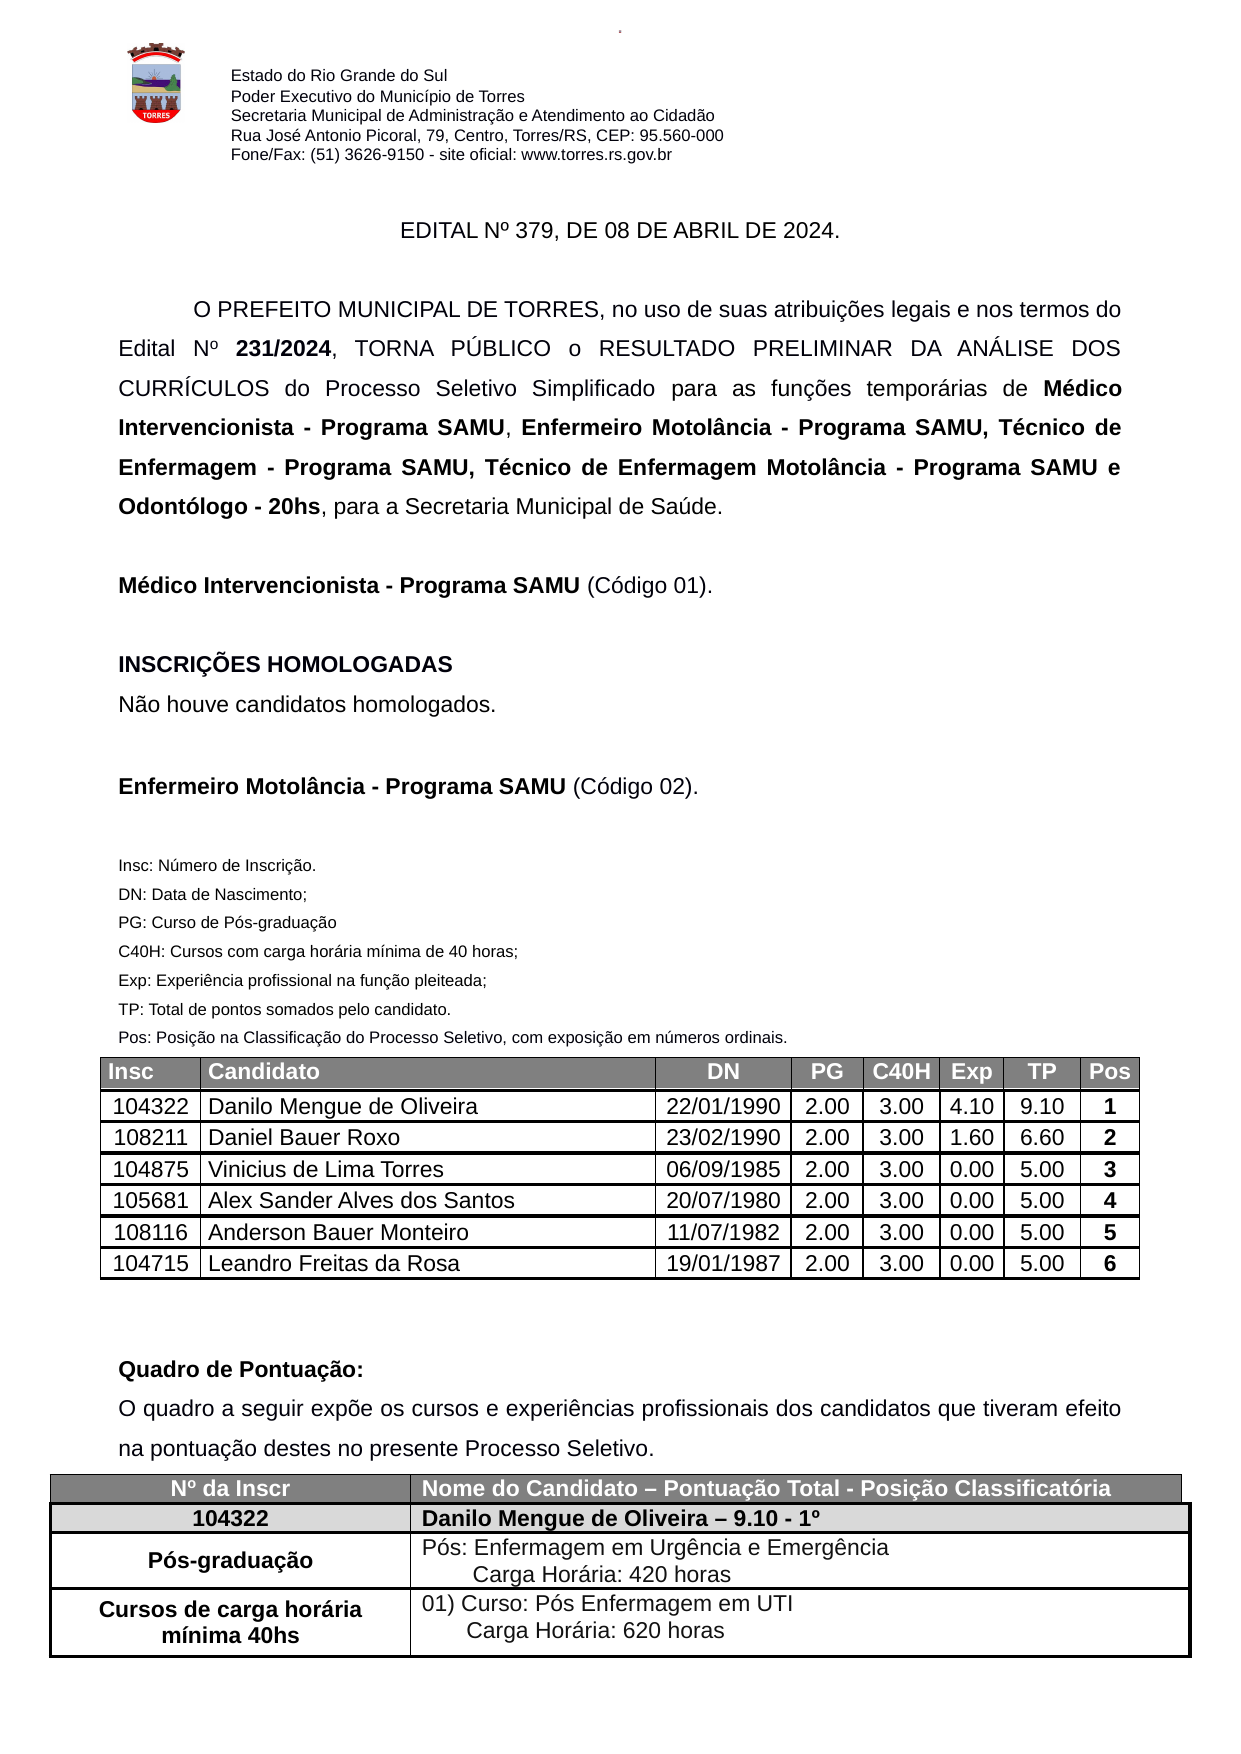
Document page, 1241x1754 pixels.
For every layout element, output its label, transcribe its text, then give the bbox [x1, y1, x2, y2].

table_cell Leandro Freitas da Rosa [201, 1249, 655, 1277]
table_cell 3.00 [864, 1092, 939, 1120]
table_header TP [1004, 1058, 1080, 1088]
table_cell 108116 [101, 1218, 200, 1246]
table_cell 108211 [101, 1123, 200, 1151]
table_cell 2 [1081, 1123, 1139, 1151]
table_cell 19/01/1987 [656, 1249, 790, 1277]
table_cell 2.00 [792, 1123, 862, 1151]
table_cell 11/07/1982 [656, 1218, 790, 1246]
table_cell 5.00 [1005, 1218, 1080, 1246]
table_header Pos [1081, 1058, 1139, 1088]
table_cell 3.00 [864, 1218, 939, 1246]
table_cell 6.60 [1005, 1123, 1080, 1151]
table_cell Vinicius de Lima Torres [201, 1155, 655, 1183]
table_cell 0.00 [941, 1155, 1003, 1183]
text INSCRIÇÕES HOMOLOGADAS [118, 651, 1122, 677]
table_header No da Inscr [51, 1475, 410, 1502]
table_cell 3.00 [864, 1186, 939, 1214]
table_cell 104875 [101, 1155, 200, 1183]
table_cell Pós: Enfermagem em Urgência e Emergência Carga Horária: 420 horas [411, 1534, 1188, 1587]
text PG: Curso de Pós-graduação [118, 913, 1122, 932]
text Médico Intervencionista - Programa SAMU (Código 01). [118, 572, 1122, 598]
table_cell 9.10 [1005, 1092, 1080, 1120]
text DN: Data de Nascimento; [118, 884, 1122, 904]
table_cell 2.00 [792, 1218, 862, 1246]
text Enfermeiro Motolância - Programa SAMU (Código 02). [118, 773, 1122, 799]
table_cell 104715 [101, 1249, 200, 1277]
table_cell 3.00 [864, 1123, 939, 1151]
table_cell Alex Sander Alves dos Santos [201, 1186, 655, 1214]
table_cell 22/01/1990 [656, 1092, 790, 1120]
text Quadro de Pontuação: [118, 1356, 1122, 1382]
text Pos: Posição na Classificação do Processo Seletivo, com exposição em números ordinais. [118, 1028, 1122, 1047]
picture [127, 43, 185, 123]
table_cell 104322 [52, 1505, 410, 1531]
table_header PG [792, 1058, 863, 1088]
table_cell 3.00 [864, 1249, 939, 1277]
table_cell 105681 [101, 1186, 200, 1214]
text Não houve candidatos homologados. [118, 691, 1122, 717]
table_cell 5.00 [1005, 1249, 1080, 1277]
text TP: Total de pontos somados pelo candidato. [118, 999, 1122, 1019]
table_cell 4 [1081, 1186, 1139, 1214]
table_cell 20/07/1980 [656, 1186, 790, 1214]
text O PREFEITO MUNICIPAL DE TORRES, no uso de suas atribuições legais e nos termos do Edital No 231/2024, TORNA PÚBLICO o RESULTADO PRELIMINAR DA ANÁLISE DOS CURRÍCULOS do Processo Seletivo Simplificado para as funções temporárias de Médico Intervencionista - Programa SAMU, Enfermeiro Motolância - Programa SAMU, Técnico de Enfermagem - Programa SAMU, Técnico de Enfermagem Motolância - Programa SAMU e Odontólogo - 20hs, para a Secretaria Municipal de Saúde. [118, 296, 1122, 519]
table_header Candidato [201, 1058, 655, 1088]
table_cell 3.00 [864, 1155, 939, 1183]
table_cell 1 [1081, 1092, 1139, 1120]
text C40H: Cursos com carga horária mínima de 40 horas; [118, 942, 1122, 961]
table_cell 2.00 [792, 1092, 862, 1120]
table_header Exp [940, 1058, 1003, 1088]
table_cell 2.00 [792, 1155, 862, 1183]
table_header Nome do Candidato – Pontuação Total - Posição Classificatória [411, 1475, 1181, 1502]
table_cell Danilo Mengue de Oliveira – 9.10 - 1º [411, 1505, 1188, 1531]
table_cell 6 [1081, 1249, 1139, 1277]
table_cell 23/02/1990 [656, 1123, 790, 1151]
table_cell 3 [1081, 1155, 1139, 1183]
table_cell 2.00 [792, 1186, 862, 1214]
table_cell 2.00 [792, 1249, 862, 1277]
text Exp: Experiência profissional na função pleiteada; [118, 971, 1122, 990]
table_cell 5 [1081, 1218, 1139, 1246]
table_cell 0.00 [941, 1249, 1003, 1277]
text Insc: Número de Inscrição. [118, 856, 1122, 875]
table_cell 1.60 [941, 1123, 1003, 1151]
table_cell Pós-graduação [52, 1534, 410, 1587]
table_header [1182, 1474, 1190, 1502]
table_cell Daniel Bauer Roxo [201, 1123, 655, 1151]
table_cell 0.00 [941, 1186, 1003, 1214]
table_cell 01) Curso: Pós Enfermagem em UTI Carga Horária: 620 horas [411, 1590, 1188, 1655]
table_cell 06/09/1985 [656, 1155, 790, 1183]
table_header DN [656, 1058, 791, 1088]
table_cell 4.10 [941, 1092, 1003, 1120]
table_cell 0.00 [941, 1218, 1003, 1246]
text EDITAL Nº 379, DE 08 DE ABRIL DE 2024. [118, 217, 1122, 243]
table_cell 5.00 [1005, 1155, 1080, 1183]
table_cell Cursos de carga horária mínima 40hs [52, 1590, 410, 1655]
table_cell 104322 [101, 1092, 200, 1120]
table_cell 5.00 [1005, 1186, 1080, 1214]
text O quadro a seguir expõe os cursos e experiências profissionais dos candidatos que tiveram efeito na pontuação destes no presente Processo Seletivo. [118, 1395, 1122, 1461]
table_cell Danilo Mengue de Oliveira [201, 1092, 655, 1120]
table_header Insc [101, 1058, 200, 1088]
table_cell Anderson Bauer Monteiro [201, 1218, 655, 1246]
table_header C40H [864, 1058, 939, 1088]
